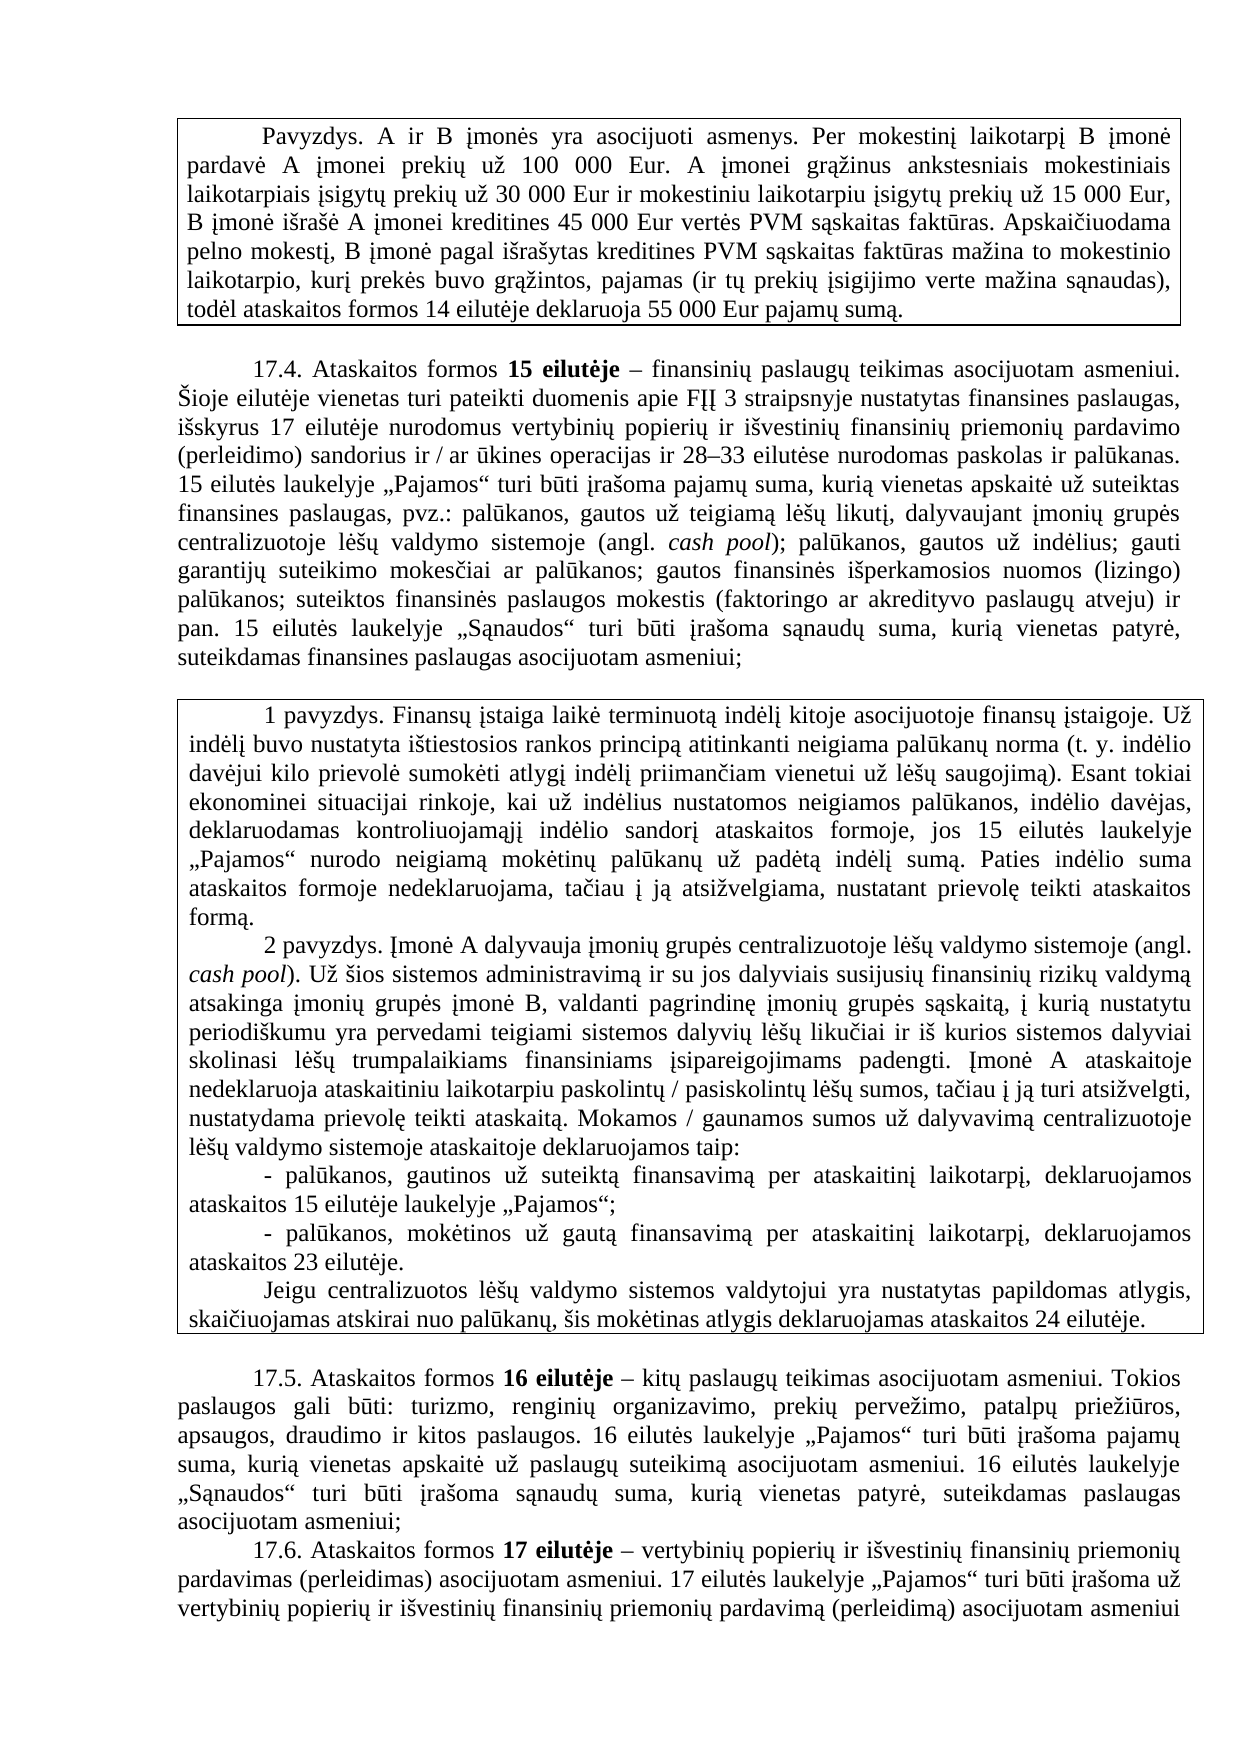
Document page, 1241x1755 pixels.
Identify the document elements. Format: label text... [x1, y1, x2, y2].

text 17.6. Ataskaitos formos 17 eilutėje – vertybinių popierių ir išvestinių finansinių priemonių pardavimas (perleidimas) asocijuotam asmeniui. 17 eilutės laukelyje „Pajamos“ turi būti įrašoma už vertybinių popierių ir išvestinių finansinių priemonių pardavimą (perleidimą) asocijuotam asmeniui [177, 1535, 1181, 1621]
text 17.5. Ataskaitos formos 16 eilutėje – kitų paslaugų teikimas asocijuotam asmeniui. Tokios paslaugos gali būti: turizmo, renginių organizavimo, prekių pervežimo, patalpų priežiūros, apsaugos, draudimo ir kitos paslaugos. 16 eilutės laukelyje „Pajamos“ turi būti įrašoma pajamų suma, kurią vienetas apskaitė už paslaugų suteikimą asocijuotam asmeniui. 16 eilutės laukelyje „Sąnaudos“ turi būti įrašoma sąnaudų suma, kurią vienetas patyrė, suteikdamas paslaugas asocijuotam asmeniui; [177, 1363, 1181, 1535]
text 17.4. Ataskaitos formos 15 eilutėje – finansinių paslaugų teikimas asocijuotam asmeniui. Šioje eilutėje vienetas turi pateikti duomenis apie FĮĮ 3 straipsnyje nustatytas finansines paslaugas, išskyrus 17 eilutėje nurodomus vertybinių popierių ir išvestinių finansinių priemonių pardavimo (perleidimo) sandorius ir / ar ūkines operacijas ir 28–33 eilutėse nurodomas paskolas ir palūkanas. 15 eilutės laukelyje „Pajamos“ turi būti įrašoma pajamų suma, kurią vienetas apskaitė už suteiktas finansines paslaugas, pvz.: palūkanos, gautos už teigiamą lėšų likutį, dalyvaujant įmonių grupės centralizuotoje lėšų valdymo sistemoje (angl. cash pool); palūkanos, gautos už indėlius; gauti garantijų suteikimo mokesčiai ar palūkanos; gautos finansinės išperkamosios nuomos (lizingo) palūkanos; suteiktos finansinės paslaugos mokestis (faktoringo ar akredityvo paslaugų atveju) ir pan. 15 eilutės laukelyje „Sąnaudos“ turi būti įrašoma sąnaudų suma, kurią vienetas patyrė, suteikdamas finansines paslaugas asocijuotam asmeniui; [177, 354, 1181, 671]
table_header 1 pavyzdys. Finansų įstaiga laikė terminuotą indėlį kitoje asocijuotoje finansų įstaigoje. Už indėlį buvo nustatyta ištiestosios rankos principą atitinkanti neigiama palūkanų norma (t. y. indėlio davėjui kilo prievolė sumokėti atlygį indėlį priimančiam vienetui už lėšų saugojimą). Esant tokiai ekonominei situacijai rinkoje, kai už indėlius nustatomos neigiamos palūkanos, indėlio davėjas, deklaruodamas kontroliuojamąjį indėlio sandorį ataskaitos formoje, jos 15 eilutės laukelyje „Pajamos“ nurodo neigiamą mokėtinų palūkanų už padėtą indėlį sumą. Paties indėlio suma ataskaitos formoje nedeklaruojama, tačiau į ją atsižvelgiama, nustatant prievolę teikti ataskaitos formą. 2 pavyzdys. Įmonė A dalyvauja įmonių grupės centralizuotoje lėšų valdymo sistemoje (angl. cash pool). Už šios sistemos administravimą ir su jos dalyviais susijusių finansinių rizikų valdymą atsakinga įmonių grupės įmonė B, valdanti pagrindinę įmonių grupės sąskaitą, į kurią nustatytu periodiškumu yra pervedami teigiami sistemos dalyvių lėšų likučiai ir iš kurios sistemos dalyviai skolinasi lėšų trumpalaikiams finansiniams įsipareigojimams padengti. Įmonė A ataskaitoje nedeklaruoja ataskaitiniu laikotarpiu paskolintų / pasiskolintų lėšų sumos, tačiau į ją turi atsižvelgti, nustatydama prievolę teikti ataskaitą. Mokamos / gaunamos sumos už dalyvavimą centralizuotoje lėšų valdymo sistemoje ataskaitoje deklaruojamos taip: - palūkanos, gautinos už suteiktą finansavimą per ataskaitinį laikotarpį, deklaruojamos ataskaitos 15 eilutėje laukelyje „Pajamos“; - palūkanos, mokėtinos už gautą finansavimą per ataskaitinį laikotarpį, deklaruojamos ataskaitos 23 eilutėje. Jeigu centralizuotos lėšų valdymo sistemos valdytojui yra nustatytas papildomas atlygis, skaičiuojamas atskirai nuo palūkanų, šis mokėtinas atlygis deklaruojamas ataskaitos 24 eilutėje. [178, 700, 1203, 1333]
text Pavyzdys. A ir B įmonės yra asocijuoti asmenys. Per mokestinį laikotarpį B įmonė pardavė A įmonei prekių už 100 000 Eur. A įmonei grąžinus ankstesniais mokestiniais laikotarpiais įsigytų prekių už 30 000 Eur ir mokestiniu laikotarpiu įsigytų prekių už 15 000 Eur, B įmonė išrašė A įmonei kreditines 45 000 Eur vertės PVM sąskaitas faktūras. Apskaičiuodama pelno mokestį, B įmonė pagal išrašytas kreditines PVM sąskaitas faktūras mažina to mokestinio laikotarpio, kurį prekės buvo grąžintos, pajamas (ir tų prekių įsigijimo verte mažina sąnaudas), todėl ataskaitos formos 14 eilutėje deklaruoja 55 000 Eur pajamų sumą. [178, 119, 1180, 324]
